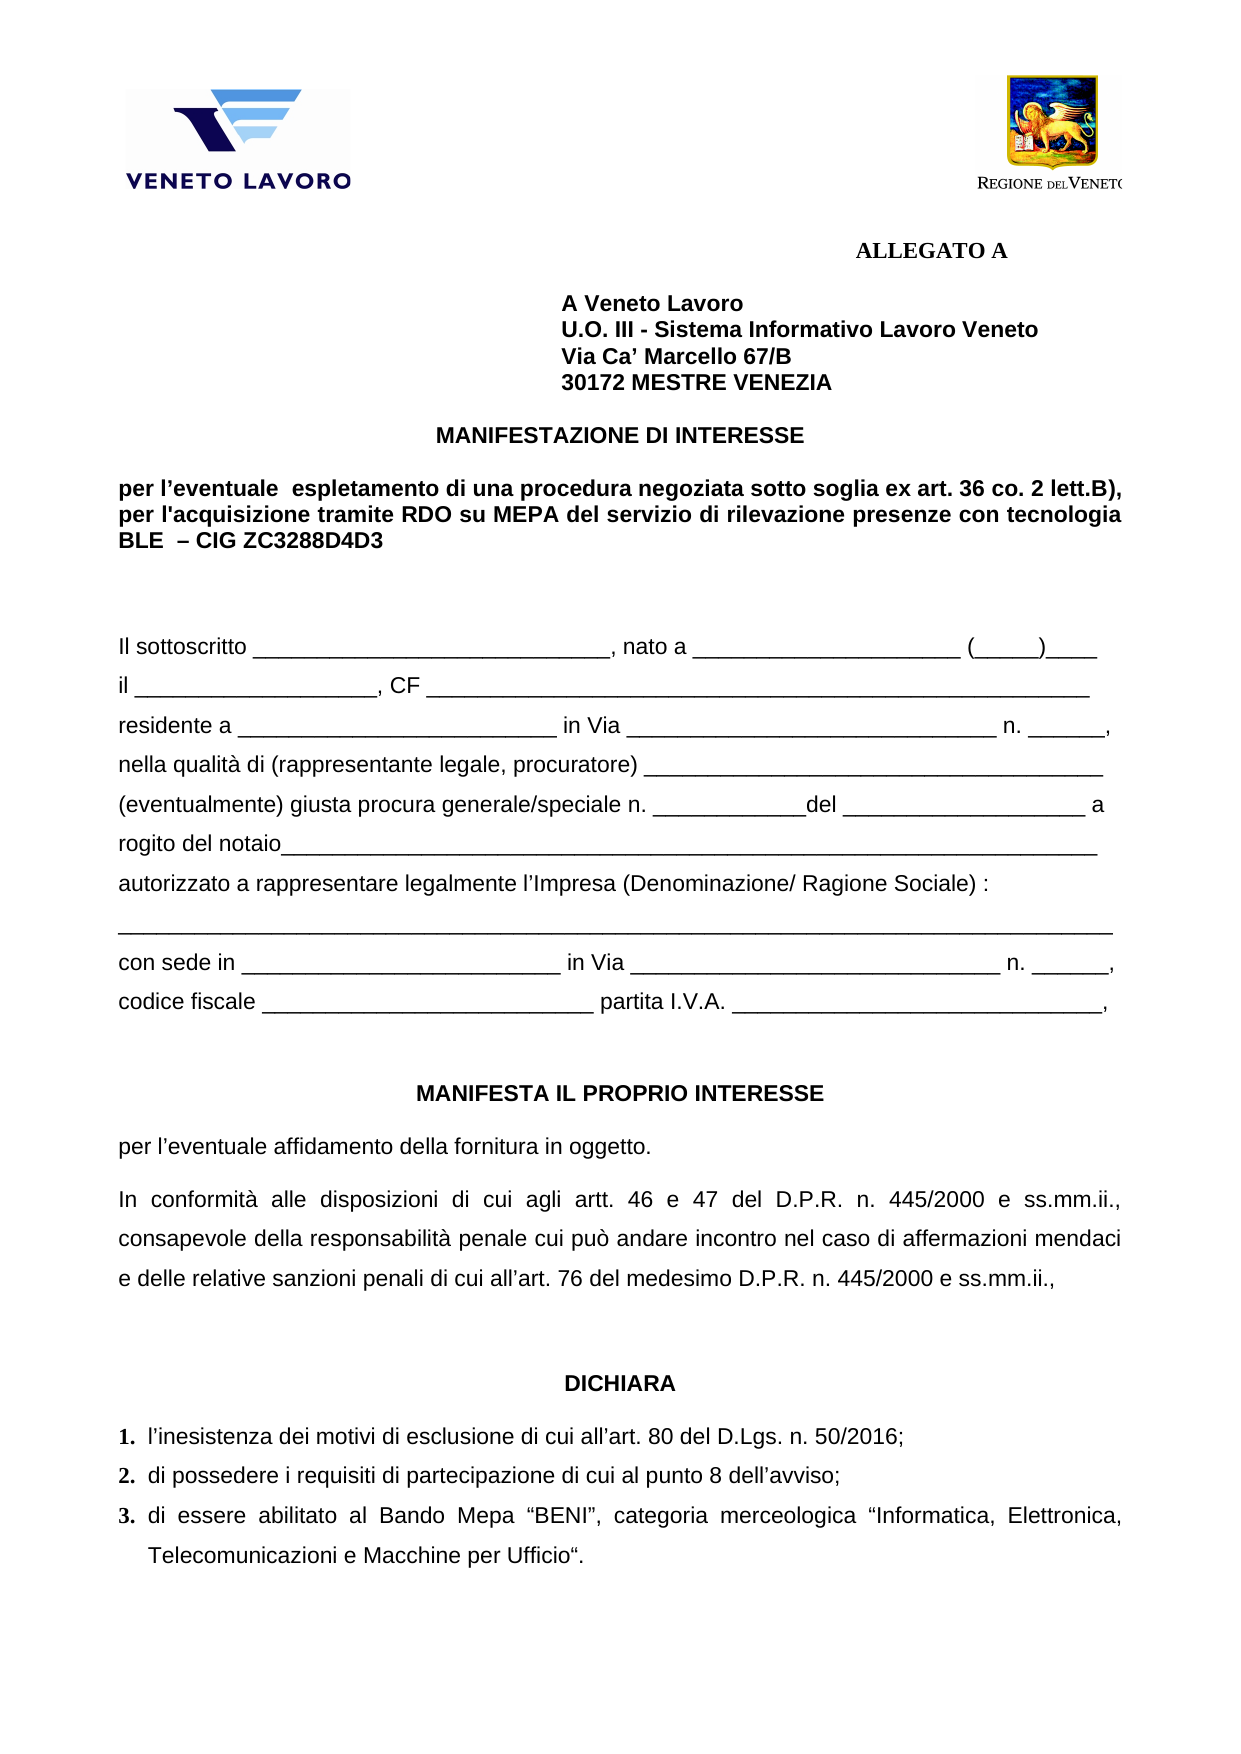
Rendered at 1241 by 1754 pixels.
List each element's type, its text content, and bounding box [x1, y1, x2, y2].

text U.O. III - Sistema Informativo Lavoro Veneto [118, 316, 1122, 343]
list di essere abilitato al Bando Mepa “BENI”, categoria merceologica “Informatica, Elettronica, Telecomunicazioni e Macchine per Ufficio“. [118, 1502, 1122, 1568]
text MANIFESTAZIONE DI INTERESSE [118, 422, 1122, 448]
picture [975, 75, 1123, 190]
text ALLEGATO A [413, 237, 1122, 264]
text residente a _________________________ in Via _____________________________ n. ______, [118, 712, 1122, 738]
text ______________________________________________________________________________ [118, 909, 1122, 935]
text rogito del notaio________________________________________________________________ [118, 830, 1122, 856]
picture [125, 89, 351, 189]
text il ___________________, CF ____________________________________________________ [118, 672, 1122, 698]
text con sede in _________________________ in Via _____________________________ n. ______, [118, 948, 1122, 975]
text Il sottoscritto ____________________________, nato a _____________________ (_____)____ [118, 633, 1122, 659]
text MANIFESTA IL PROPRIO INTERESSE [118, 1080, 1122, 1107]
text per l’eventuale espletamento di una procedura negoziata sotto soglia ex art. 36 co. 2 lett.B), per l'acquisizione tramite RDO su MEPA del servizio di rilevazione presenze con tecnologia BLE – CIG ZC3288D4D3 [118, 474, 1122, 554]
text Via Ca’ Marcello 67/B [118, 343, 1122, 369]
text A Veneto Lavoro [118, 290, 1122, 316]
list l’inesistenza dei motivi di esclusione di cui all’art. 80 del D.Lgs. n. 50/2016; [118, 1423, 1122, 1449]
text per l’eventuale affidamento della fornitura in oggetto. [118, 1133, 1122, 1159]
text 30172 MESTRE VENEZIA [118, 369, 1122, 396]
text In conformità alle disposizioni di cui agli artt. 46 e 47 del D.P.R. n. 445/2000 e ss.mm.ii., consapevole della responsabilità penale cui può andare incontro nel caso di affermazioni mendaci e delle relative sanzioni penali di cui all’art. 76 del medesimo D.P.R. n. 445/2000 e ss.mm.ii., [118, 1186, 1122, 1291]
text nella qualità di (rappresentante legale, procuratore) ____________________________________ [118, 751, 1122, 777]
text DICHIARA [118, 1370, 1122, 1396]
text (eventualmente) giusta procura generale/speciale n. ____________del ___________________ a [118, 791, 1122, 817]
text autorizzato a rappresentare legalmente l’Impresa (Denominazione/ Ragione Sociale) : [118, 869, 1122, 896]
list di possedere i requisiti di partecipazione di cui al punto 8 dell’avviso; [118, 1462, 1122, 1489]
text codice fiscale __________________________ partita I.V.A. _____________________________, [118, 988, 1122, 1014]
